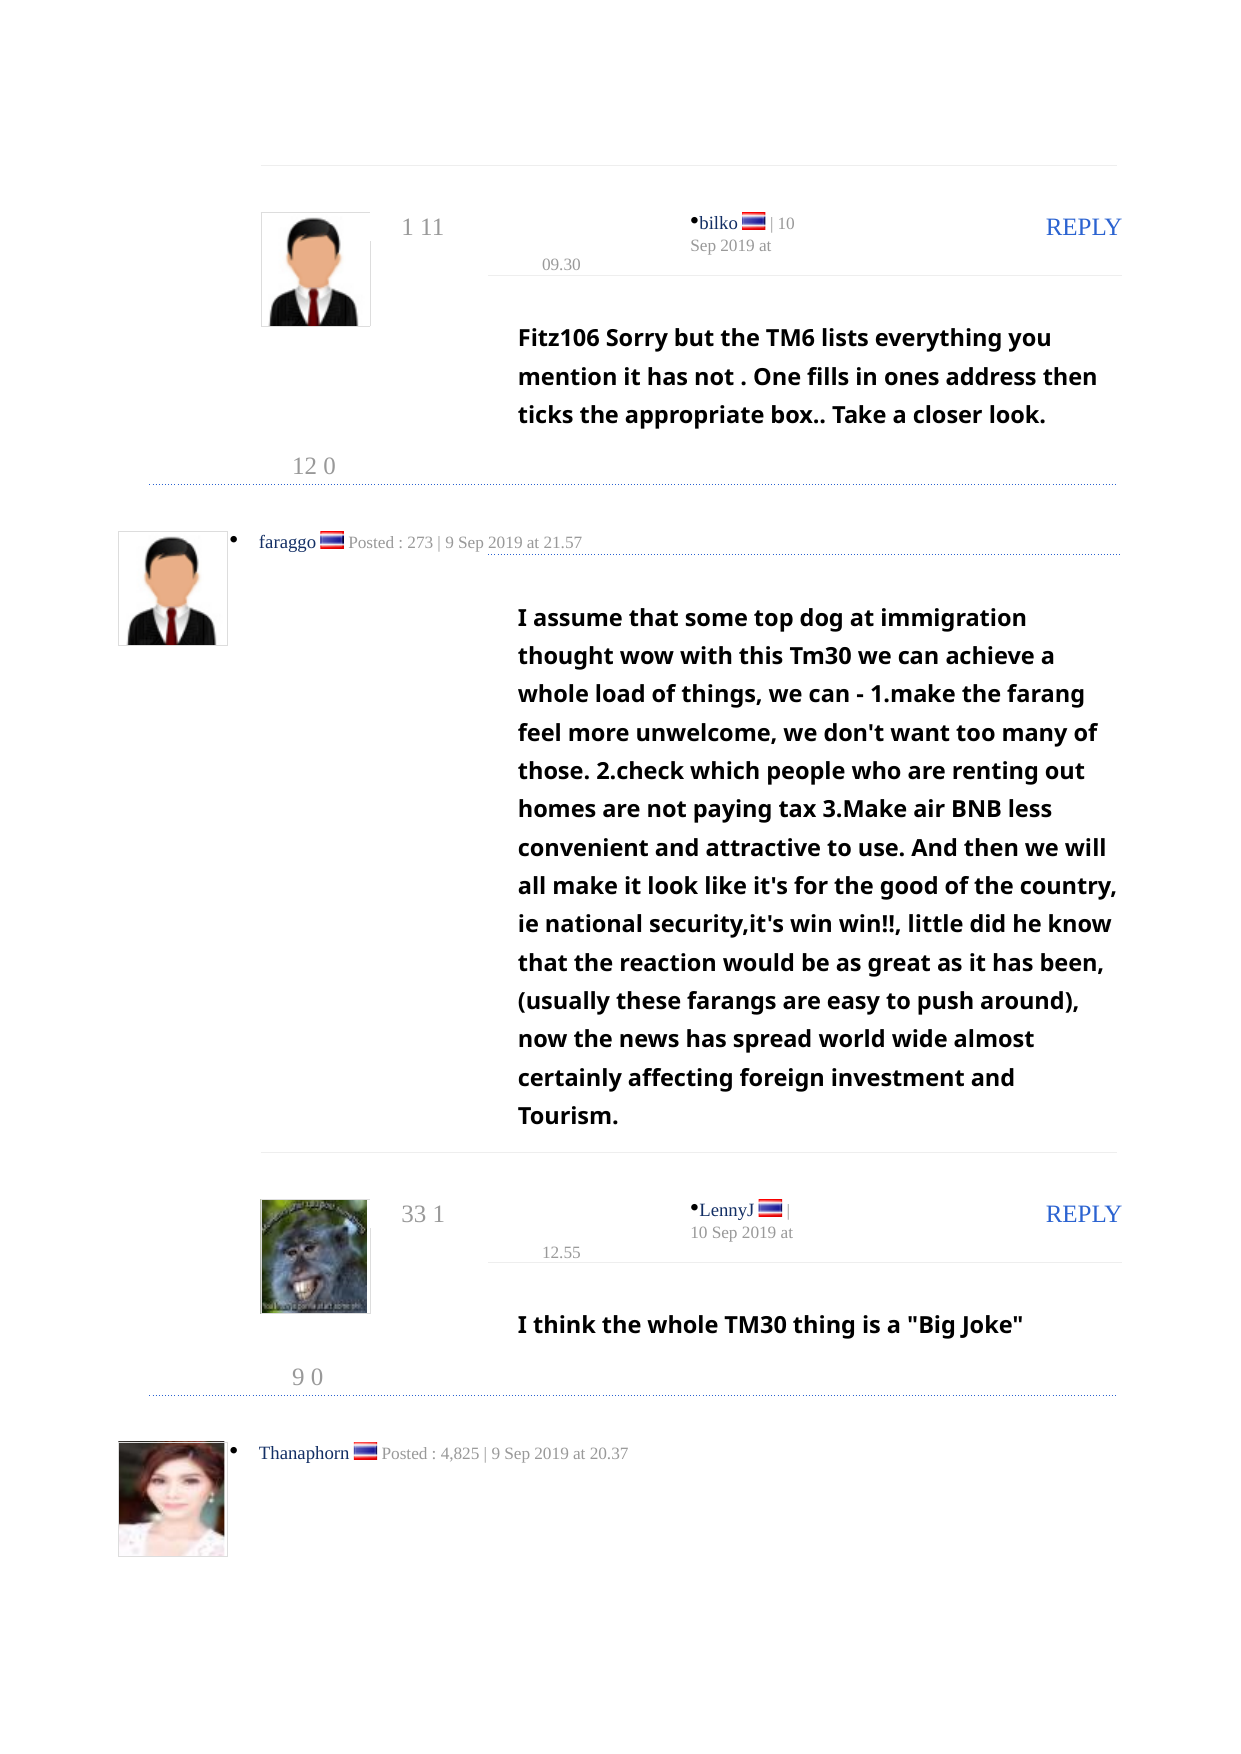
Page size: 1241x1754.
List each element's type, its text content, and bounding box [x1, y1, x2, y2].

picture [353, 1442, 378, 1460]
list 33 1 [401, 1199, 679, 1228]
picture [320, 531, 344, 549]
subtitle Fitz106 Sorry but the TM6 lists everything you mention it has not . One fills in ones address then ticks the appropriate box.. Take a closer look. [488, 276, 1122, 430]
list 12 0 [292, 451, 499, 480]
subtitle I think the whole TM30 thing is a "Big Joke" [488, 1263, 1122, 1341]
picture [262, 213, 367, 326]
list LennyJ | 10 Sep 2019 at 12.55 [261, 1153, 1117, 1313]
list 1 11 [401, 212, 679, 241]
picture [758, 1199, 783, 1217]
subtitle I assume that some top dog at immigration thought wow with this Tm30 we can achieve a whole load of things, we can - 1.make the farang feel more unwelcome, we don't want too many of those. 2.check which people who are renting out homes are not paying tax 3.Make air BNB less convenient and attractive to use. And then we will all make it look like it's for the good of the country, ie national security,it's win win!!, little did he know that the reaction would be as great as it has been, (usually these farangs are easy to push around), now the news has spread world wide almost certainly affecting foreign investment and Tourism. [488, 554, 1122, 1131]
picture [119, 1443, 225, 1556]
list bilko | 10 Sep 2019 at 09.30 [261, 166, 1117, 326]
picture [742, 212, 766, 230]
picture [119, 532, 225, 645]
list REPLY [802, 1199, 1122, 1228]
list faraggo Posted : 273 | 9 Sep 2019 at 21.57 [149, 484, 1117, 554]
picture [262, 1200, 367, 1313]
list Thanaphorn Posted : 4,825 | 9 Sep 2019 at 20.37 [149, 1395, 1117, 1464]
list 9 0 [292, 1362, 499, 1390]
list REPLY [802, 212, 1122, 241]
